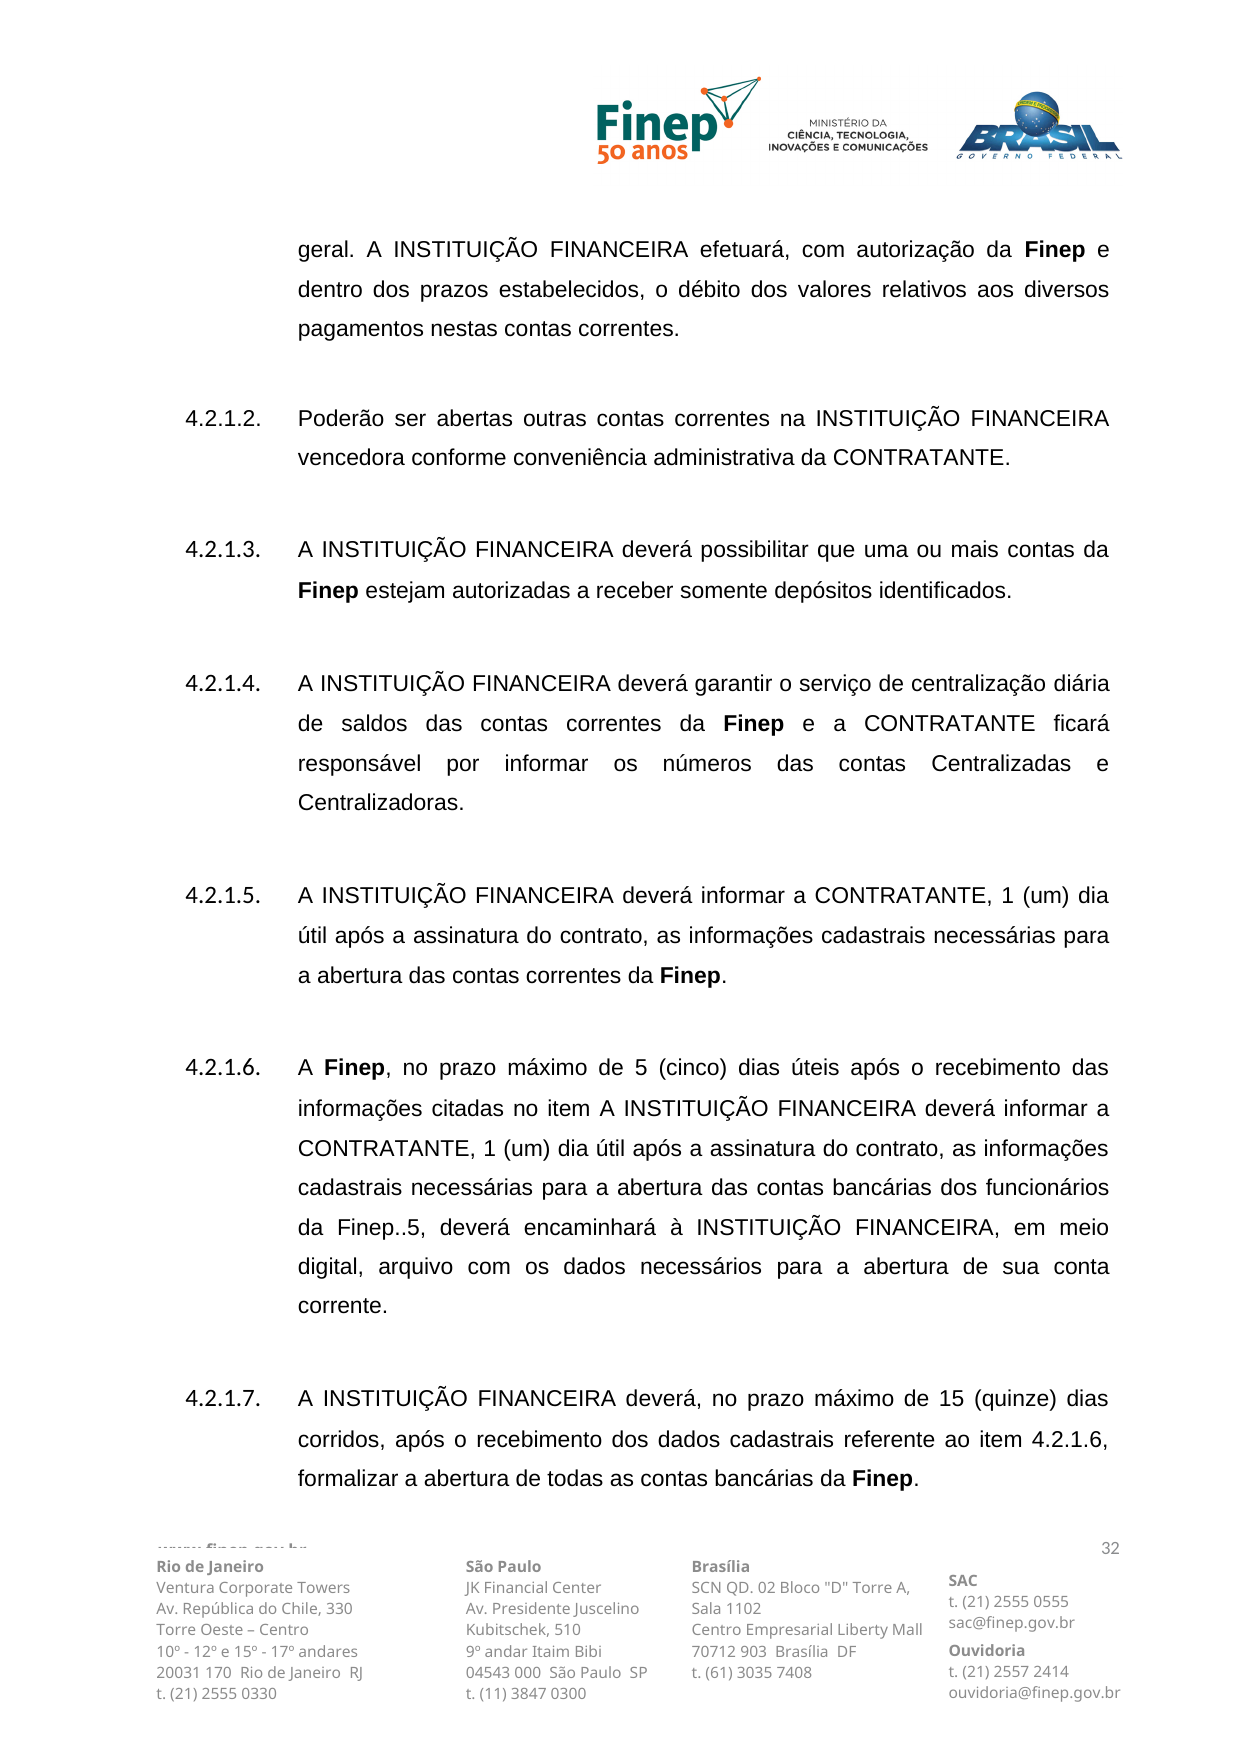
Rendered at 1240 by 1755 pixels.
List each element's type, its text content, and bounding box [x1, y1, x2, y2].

list A INSTITUIÇÃO FINANCEIRA deverá garantir o serviço de centralização diária de saldos das contas correntes da Finep e a CONTRATANTE ficará responsável por informar os números das contas Centralizadas e Centralizadoras. [185, 667, 1110, 816]
list A INSTITUIÇÃO FINANCEIRA deverá possibilitar que uma ou mais contas da Finep estejam autorizadas a receber somente depósitos identificados. [185, 534, 1110, 604]
list Poderão ser abertas outras contas correntes na INSTITUIÇÃO FINANCEIRA vencedora conforme conveniência administrativa da CONTRATANTE. [185, 405, 1110, 471]
list A INSTITUIÇÃO FINANCEIRA deverá informar a CONTRATANTE, 1 (um) dia útil após a assinatura do contrato, as informações cadastrais necessárias para a abertura das contas correntes da Finep. [185, 879, 1110, 988]
list geral. A INSTITUIÇÃO FINANCEIRA efetuará, com autorização da Finep e dentro dos prazos estabelecidos, o débito dos valores relativos aos diversos pagamentos nestas contas correntes. [185, 236, 1110, 342]
list A INSTITUIÇÃO FINANCEIRA deverá, no prazo máximo de 15 (quinze) dias corridos, após o recebimento dos dados cadastrais referente ao item 4.2.1.6, formalizar a abertura de todas as contas bancárias da Finep. [185, 1382, 1110, 1491]
list A Finep, no prazo máximo de 5 (cinco) dias úteis após o recebimento das informações citadas no item 4.1.3.1.5, deverá encaminhará à INSTITUIÇÃO FINANCEIRA, em meio digital, arquivo com os dados necessários para a abertura de sua conta corrente. [185, 1051, 1110, 1319]
